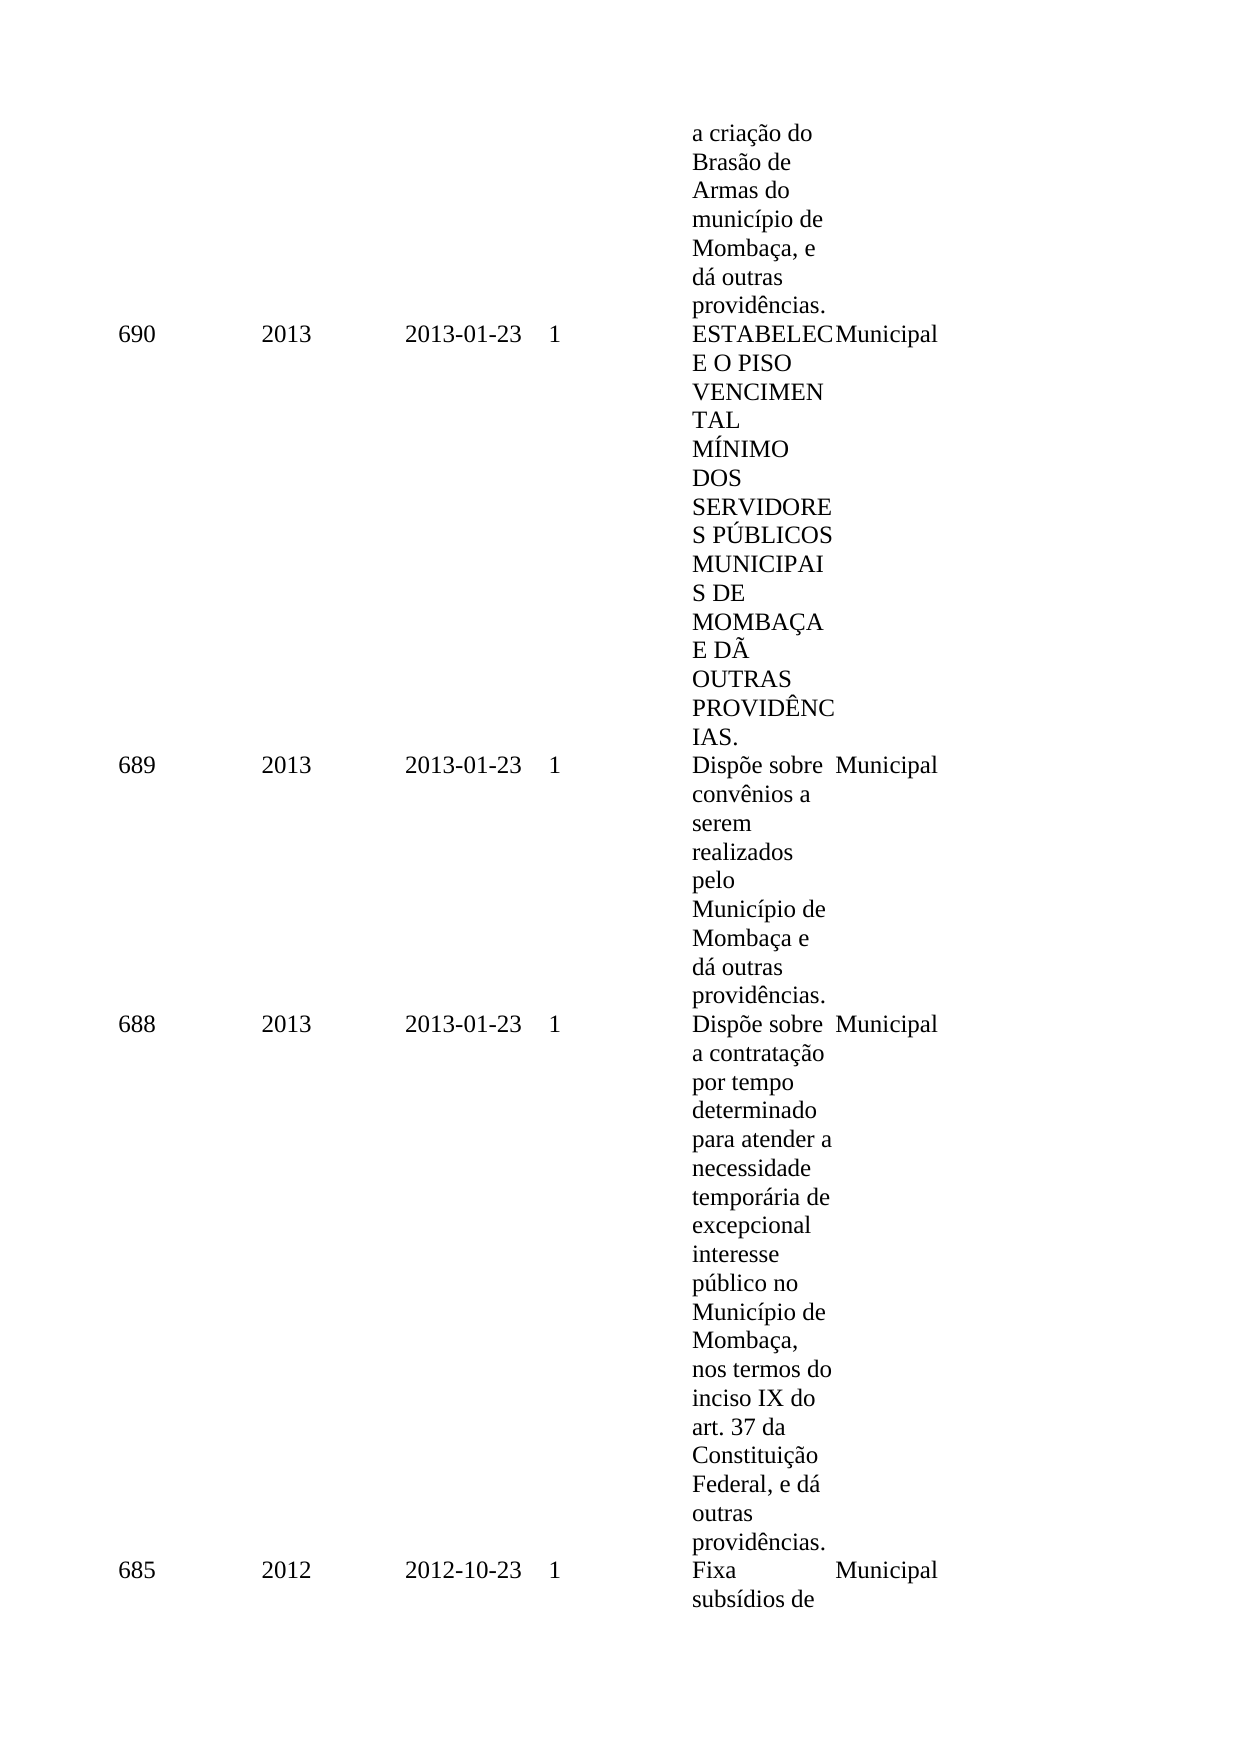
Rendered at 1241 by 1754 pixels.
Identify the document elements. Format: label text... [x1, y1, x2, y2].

table_cell 2013 [261, 1009, 405, 1556]
table_cell [261, 118, 405, 319]
table_cell 1 [548, 1556, 692, 1613]
table_cell 2013 [261, 319, 405, 751]
table_cell a criação do Brasão de Armas do município de Mombaça, e dá outras providências. [692, 118, 835, 319]
table_cell 1 [548, 319, 692, 751]
table_cell Municipal [835, 319, 979, 751]
table_cell 2012-10-23 [405, 1556, 548, 1613]
table_cell [979, 1009, 1122, 1556]
table_cell Municipal [835, 1009, 979, 1556]
table_cell 2013 [261, 751, 405, 1009]
table_cell [405, 118, 548, 319]
table_cell Fixa subsídios de [692, 1556, 835, 1613]
table_cell [835, 118, 979, 319]
table_cell 2012 [261, 1556, 405, 1613]
table_cell [979, 118, 1122, 319]
table_cell Dispõe sobre a contratação por tempo determinado para atender a necessidade temporária de excepcional interesse público no Município de Mombaça, nos termos do inciso IX do art. 37 da Constituição Federal, e dá outras providências. [692, 1009, 835, 1556]
table_cell 2013-01-23 [405, 1009, 548, 1556]
table_cell [118, 118, 261, 319]
table_cell 1 [548, 1009, 692, 1556]
table_cell 1 [548, 751, 692, 1009]
table_cell 685 [118, 1556, 261, 1613]
table_cell 2013-01-23 [405, 751, 548, 1009]
table_cell 690 [118, 319, 261, 751]
table_cell 2013-01-23 [405, 319, 548, 751]
table_cell ESTABELECE O PISO VENCIMENTAL MÍNIMO DOS SERVIDORES PÚBLICOS MUNICIPAIS DE MOMBAÇA E DÃ OUTRAS PROVIDÊNCIAS. [692, 319, 835, 751]
table_cell [979, 1556, 1122, 1613]
table_cell [548, 118, 692, 319]
table_cell [979, 319, 1122, 751]
table_cell 689 [118, 751, 261, 1009]
table_cell Municipal [835, 751, 979, 1009]
table_cell Dispõe sobre convênios a serem realizados pelo Município de Mombaça e dá outras providências. [692, 751, 835, 1009]
table_cell Municipal [835, 1556, 979, 1613]
table_cell 688 [118, 1009, 261, 1556]
table_cell [979, 751, 1122, 1009]
